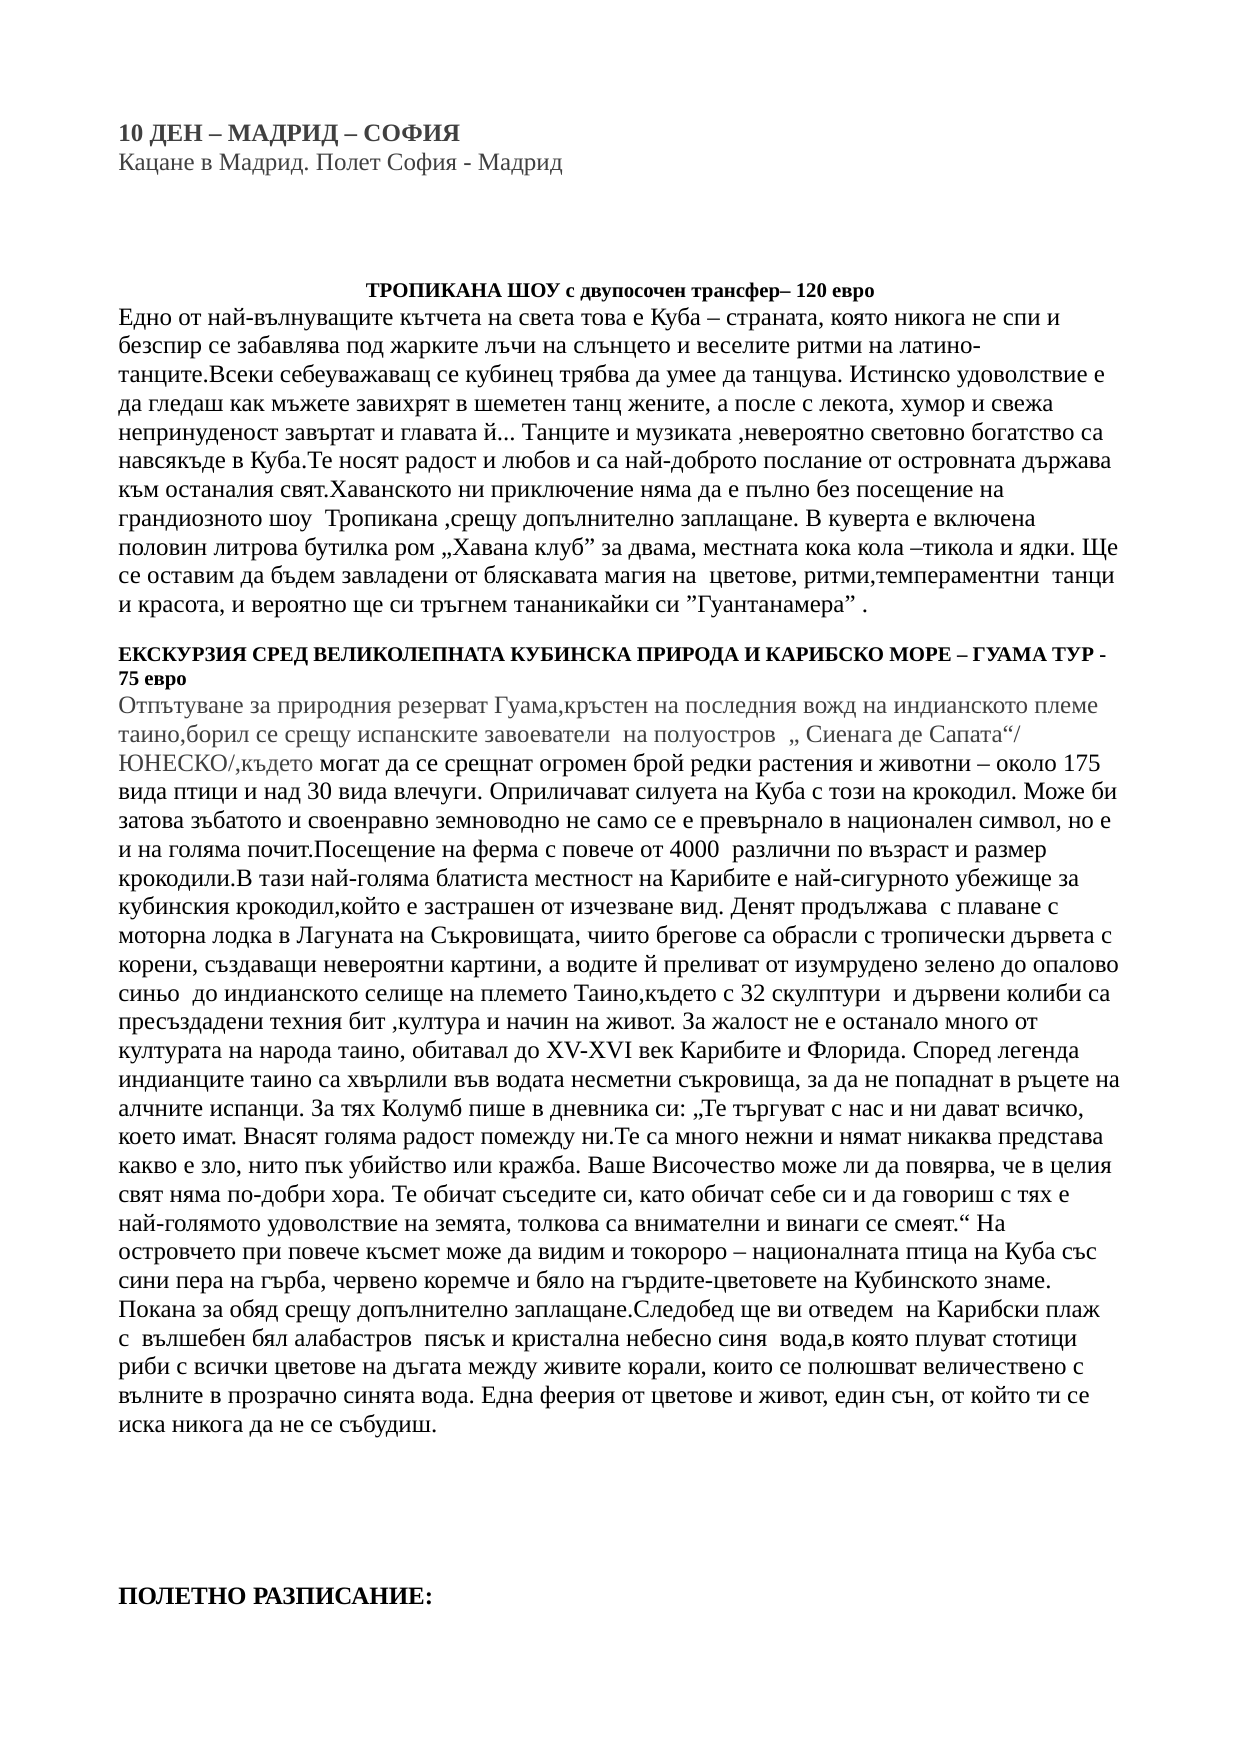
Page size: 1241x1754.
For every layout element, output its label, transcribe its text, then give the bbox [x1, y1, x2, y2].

text 10 ДЕН – МАДРИД – СОФИЯ [118, 118, 1122, 147]
text ЕКСКУРЗИЯ СРЕД ВЕЛИКОЛЕПНАТА КУБИНСКА ПРИРОДА И КАРИБСКО МОРЕ – ГУАМА ТУР -75 евро [118, 642, 1122, 690]
text ПОЛЕТНО РАЗПИСАНИЕ: [118, 1581, 1122, 1610]
text ТРОПИКАНА ШОУ с двупосочен трансфер– 120 евро [118, 278, 1122, 302]
text Едно от най-вълнуващите кътчета на света това е Куба – страната, която никога не спи и безспир се забавлява под жарките лъчи на слънцето и веселите ритми на латино-танците.Всеки себеуважаващ се кубинец трябва да умее да танцува. Истинско удоволствие е да гледаш как мъжете завихрят в шеметен танц жените, а после с лекота, хумор и свежа непринуденост завъртат и главата й... Танците и музиката ,невероятно световно богатство са навсякъде в Куба.Те носят радост и любов и са най-доброто послание от островната държава към останалия свят.Хаванското ни приключение няма да е пълно без посещение на грандиозното шоу Тропикана ,срещу допълнително заплащане. В куверта е включена половин литрова бутилка ром „Хавана клуб” за двама, местната кока кола –тикола и ядки. Ще се оставим да бъдем завладени от бляскавата магия на цветове, ритми,темпераментни танци и красота, и вероятно ще си тръгнем тананикайки си ”Гуантанамера” . [118, 302, 1122, 618]
text Кацане в Мадрид. Полет София - Мадрид [118, 147, 1122, 176]
text Отпътуване за природния резерват Гуама,кръстен на последния вожд на индианското племе таино,борил се срещу испанските завоеватели на полуостров „ Сиенага де Сапата“/ ЮНЕСКО/,където могат да се срещнат огромен брой редки растения и животни – около 175 вида птици и над 30 вида влечуги. Оприличават силуета на Куба с този на крокодил. Може би затова зъбатото и своенравно земноводно не само се е превърнало в национален символ, но е и на голяма почит.Посещение на ферма с повече от 4000 различни по възраст и размер крокодили.В тази най-голяма блатиста местност на Карибите е най-сигурното убежище за кубинския крокодил,който е застрашен от изчезване вид. Денят продължава с плаване с моторна лодка в Лагуната на Съкровищата, чиито брегове са обрасли с тропически дървета с корени, създаващи невероятни картини, а водите й преливат от изумрудено зелено до опалово синьо до индианското селище на племето Таино,където с 32 скулптури и дървени колиби са пресъздадени техния бит ,култура и начин на живот. За жалост не е останало много от културата на народа таино, обитавал до XV-XVI век Карибите и Флорида. Според легенда индианците таино са хвърлили във водата несметни съкровища, за да не попаднат в ръцете на алчните испанци. За тях Колумб пише в дневника си: „Те търгуват с нас и ни дават всичко, което имат. Внасят голяма радост помежду ни.Те са много нежни и нямат никаква представа какво е зло, нито пък убийство или кражба. Ваше Височество може ли да повярва, че в целия свят няма по-добри хора. Те обичат съседите си, като обичат себе си и да говориш с тях е най-голямото удоволствие на земята, толкова са внимателни и винаги се смеят.“ На островчето при повече късмет може да видим и токороро – националната птица на Куба със сини пера на гърба, червено коремче и бяло на гърдите-цветовете на Кубинското знаме. Покана за обяд срещу допълнително заплащане.Следобед ще ви отведем на Карибски плаж с вълшебен бял алабастров пясък и кристална небесно синя вода,в която плуват стотици риби с всички цветове на дъгата между живите корали, които се полюшват величествено с вълните в прозрачно синята вода. Една феерия от цветове и живот, един сън, от който ти се иска никога да не се събудиш. [118, 690, 1122, 1438]
